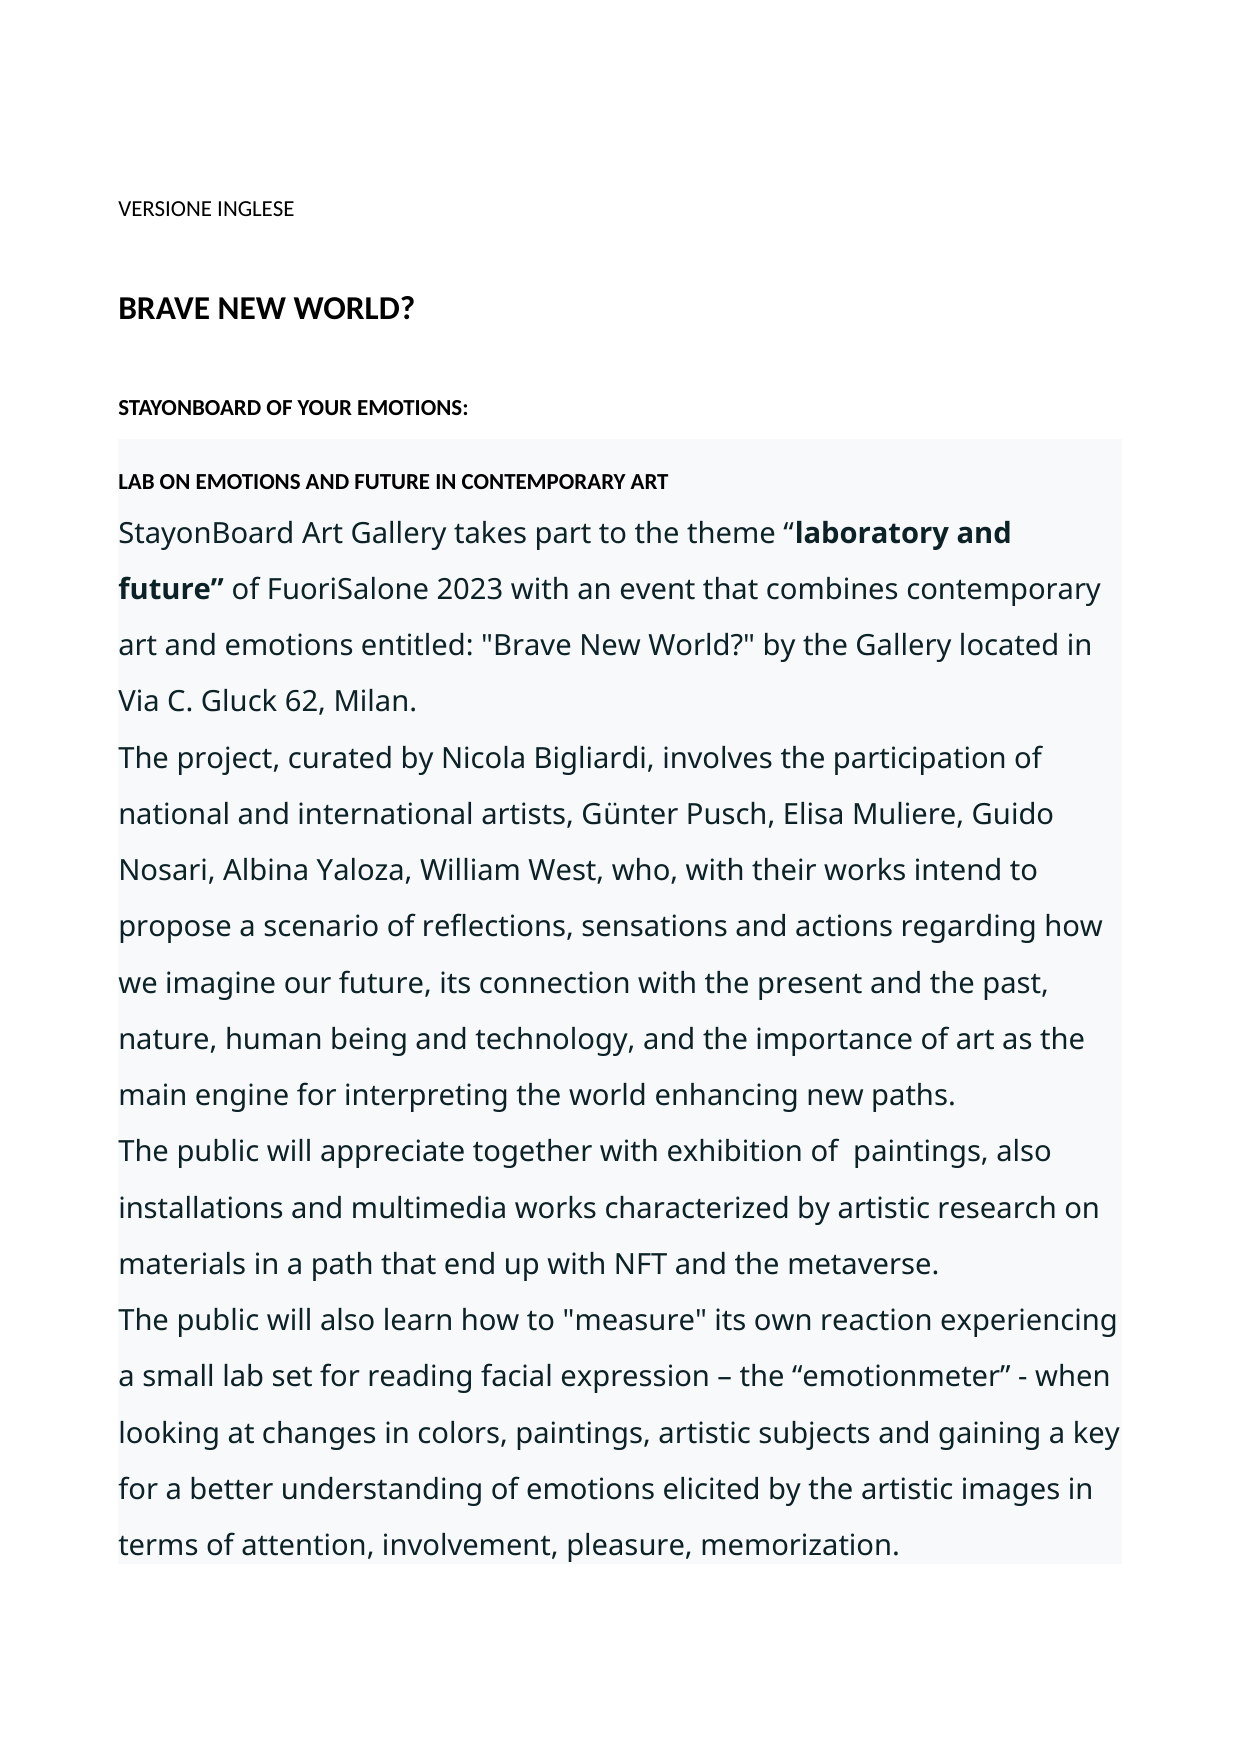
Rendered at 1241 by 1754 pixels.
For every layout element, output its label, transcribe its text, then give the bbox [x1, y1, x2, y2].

text BRAVE NEW WORLD? [118, 287, 1122, 327]
text The project, curated by Nicola Bigliardi, involves the participation of national and international artists, Günter Pusch, Elisa Muliere, Guido Nosari, Albina Yaloza, William West, who, with their works intend to propose a scenario of reflections, sensations and actions regarding how we imagine our future, its connection with the present and the past, nature, human being and technology, and the importance of art as the main engine for interpreting the world enhancing new paths. [118, 720, 1122, 1114]
text STAYONBOARD OF YOUR EMOTIONS: [118, 393, 1122, 421]
text VERSIONE INGLESE [118, 194, 1122, 222]
text The public will also learn how to "measure" its own reaction experiencing a small lab set for reading facial expression – the “emotionmeter” - when looking at changes in colors, paintings, artistic subjects and gaining a key for a better understanding of emotions elicited by the artistic images in terms of attention, involvement, pleasure, memorization. [118, 1283, 1122, 1564]
text LAB ON EMOTIONS AND FUTURE IN CONTEMPORARY ART StayonBoard Art Gallery takes part to the theme “laboratory and future” of FuoriSalone 2023 with an event that combines contemporary art and emotions entitled: "Brave New World?" by the Gallery located in Via C. Gluck 62, Milan. [118, 439, 1122, 720]
text The public will appreciate together with exhibition of paintings, also installations and multimedia works characterized by artistic research on materials in a path that end up with NFT and the metaverse. [118, 1114, 1122, 1283]
